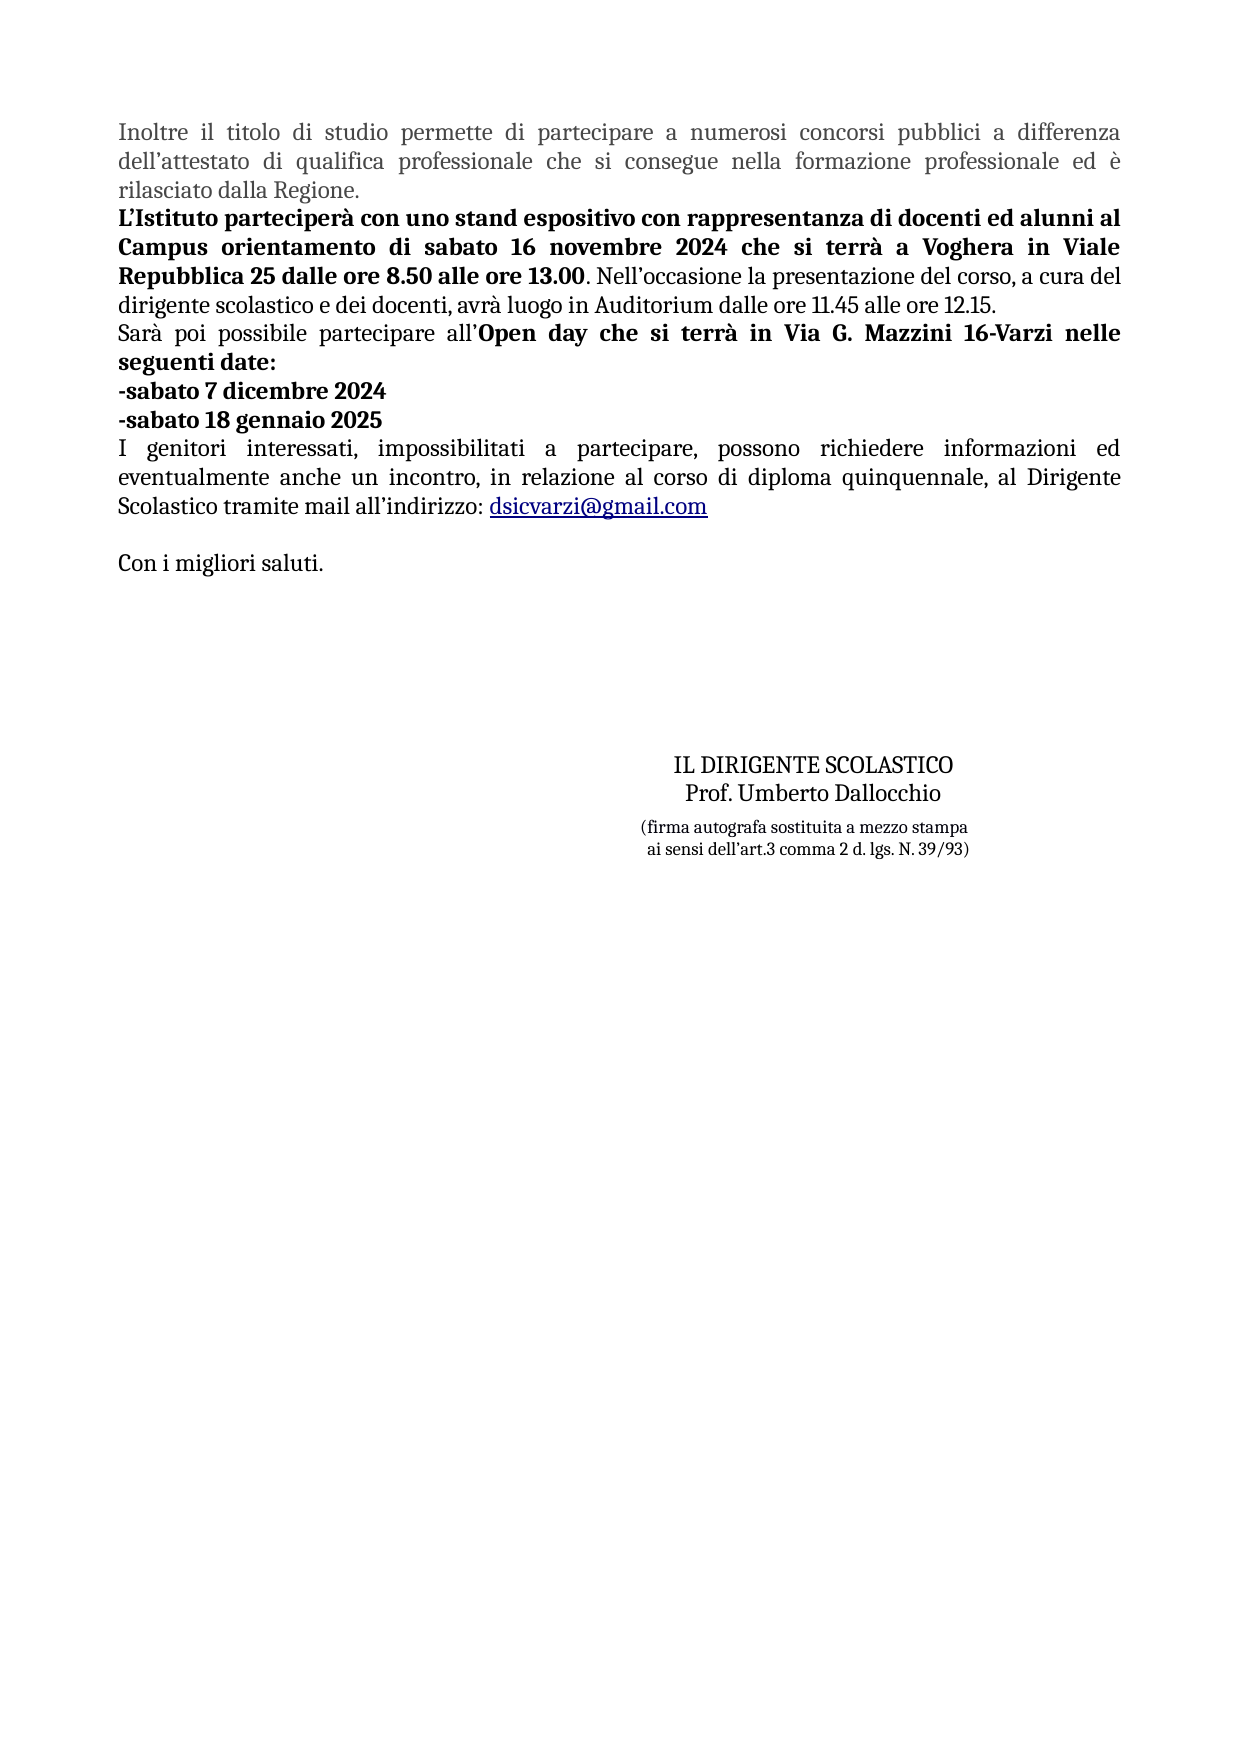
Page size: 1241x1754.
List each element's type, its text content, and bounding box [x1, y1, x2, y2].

text Prof. Umberto Dallocchio [118, 779, 1122, 808]
text Con i migliori saluti. [118, 549, 1122, 578]
text -sabato 7 dicembre 2024 [118, 377, 1122, 406]
text -sabato 18 gennaio 2025 [118, 406, 1122, 434]
text L’Istituto parteciperà con uno stand espositivo con rappresentanza di docenti ed alunni al Campus orientamento di sabato 16 novembre 2024 che si terrà a Voghera in Viale Repubblica 25 dalle ore 8.50 alle ore 13.00. Nell’occasione la presentazione del corso, a cura del dirigente scolastico e dei docenti, avrà luogo in Auditorium dalle ore 11.45 alle ore 12.15. [118, 204, 1122, 319]
text (firma autografa sostituita a mezzo stampa [118, 812, 1122, 839]
text I genitori interessati, impossibilitati a partecipare, possono richiedere informazioni ed eventualmente anche un incontro, in relazione al corso di diploma quinquennale, al Dirigente Scolastico tramite mail all’indirizzo: dsicvarzi@gmail.com [118, 434, 1122, 521]
text Inoltre il titolo di studio permette di partecipare a numerosi concorsi pubblici a differenza dell’attestato di qualifica professionale che si consegue nella formazione professionale ed è rilasciato dalla Regione. [118, 118, 1122, 204]
text Sarà poi possibile partecipare all’Open day che si terrà in Via G. Mazzini 16-Varzi nelle seguenti date: [118, 319, 1122, 377]
text ai sensi dell’art.3 comma 2 d. lgs. N. 39/93) [118, 839, 1122, 860]
text IL DIRIGENTE SCOLASTICO [118, 751, 1122, 779]
